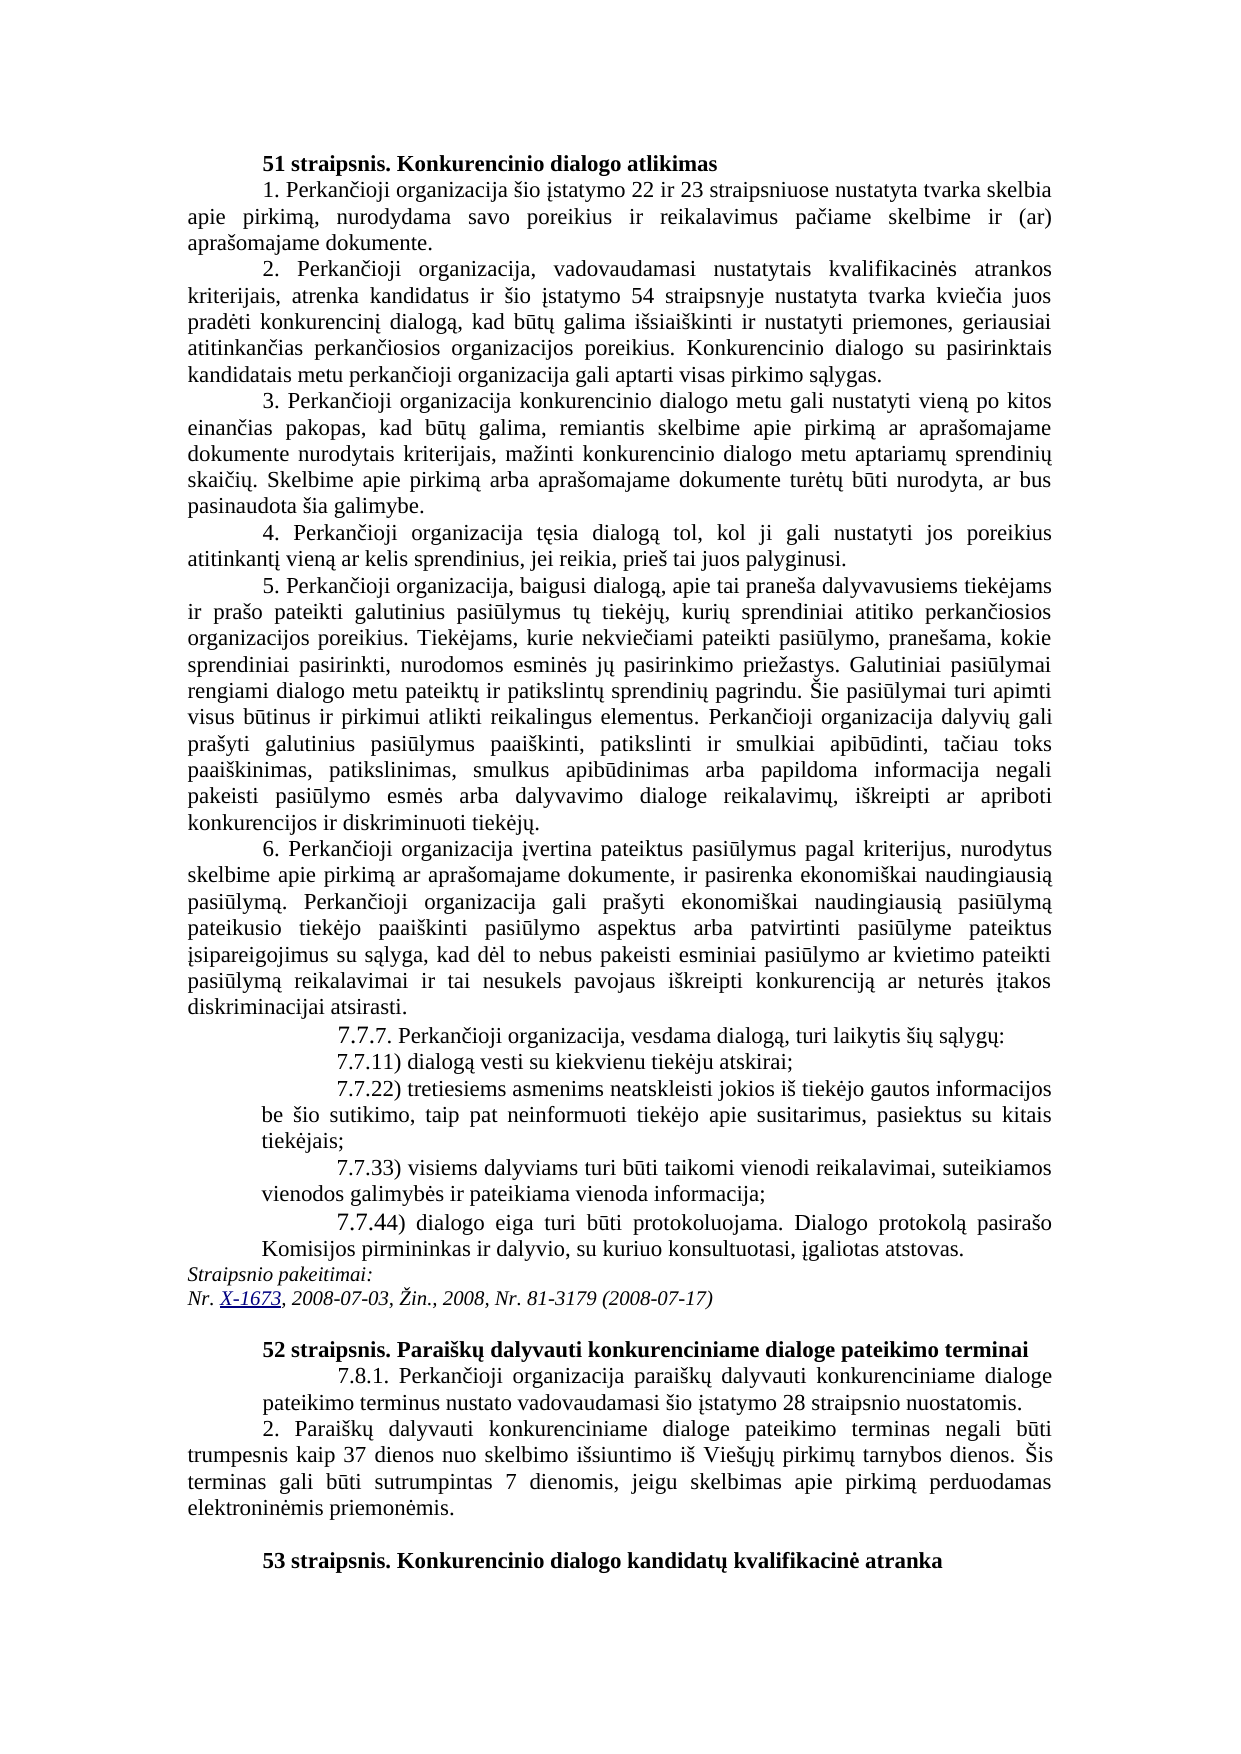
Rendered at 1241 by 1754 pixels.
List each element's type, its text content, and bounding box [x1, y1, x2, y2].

subtitle 1. Perkančioji organizacija paraiškų dalyvauti konkurenciniame dialoge pateikimo terminus nustato vadovaudamasi šio įstatymo 28 straipsnio nuostatomis. [187, 1362, 1053, 1415]
text 6. Perkančioji organizacija įvertina pateiktus pasiūlymus pagal kriterijus, nurodytus skelbime apie pirkimą ar aprašomajame dokumente, ir pasirenka ekonomiškai naudingiausią pasiūlymą. Perkančioji organizacija gali prašyti ekonomiškai naudingiausią pasiūlymą pateikusio tiekėjo paaiškinti pasiūlymo aspektus arba patvirtinti pasiūlyme pateiktus įsipareigojimus su sąlyga, kad dėl to nebus pakeisti esminiai pasiūlymo ar kvietimo pateikti pasiūlymą reikalavimai ir tai nesukels pavojaus iškreipti konkurenciją ar neturės įtakos diskriminacijai atsirasti. [187, 835, 1053, 1020]
text 3. Perkančioji organizacija konkurencinio dialogo metu gali nustatyti vieną po kitos einančias pakopas, kad būtų galima, remiantis skelbime apie pirkimą ar aprašomajame dokumente nurodytais kriterijais, mažinti konkurencinio dialogo metu aptariamų sprendinių skaičių. Skelbime apie pirkimą arba aprašomajame dokumente turėtų būti nurodyta, ar bus pasinaudota šia galimybe. [187, 387, 1053, 519]
text 4. Perkančioji organizacija tęsia dialogą tol, kol ji gali nustatyti jos poreikius atitinkantį vieną ar kelis sprendinius, jei reikia, prieš tai juos palyginusi. [187, 519, 1053, 572]
text 53 straipsnis. Konkurencinio dialogo kandidatų kvalifikacinė atranka [187, 1547, 1053, 1573]
subtitle 4) dialogo eiga turi būti protokoluojama. Dialogo protokolą pasirašo Komisijos pirmininkas ir dalyvio, su kuriuo konsultuotasi, įgaliotas atstovas. [187, 1207, 1053, 1262]
subtitle 3) visiems dalyviams turi būti taikomi vienodi reikalavimai, suteikiamos vienodos galimybės ir pateikiama vienoda informacija; [187, 1154, 1053, 1207]
subtitle 1) dialogą vesti su kiekvienu tiekėju atskirai; [187, 1048, 1053, 1075]
text 2. Paraiškų dalyvauti konkurenciniame dialoge pateikimo terminas negali būti trumpesnis kaip 37 dienos nuo skelbimo išsiuntimo iš Viešųjų pirkimų tarnybos dienos. Šis terminas gali būti sutrumpintas 7 dienomis, jeigu skelbimas apie pirkimą perduodamas elektroninėmis priemonėmis. [187, 1415, 1053, 1521]
text 5. Perkančioji organizacija, baigusi dialogą, apie tai praneša dalyvavusiems tiekėjams ir prašo pateikti galutinius pasiūlymus tų tiekėjų, kurių sprendiniai atitiko perkančiosios organizacijos poreikius. Tiekėjams, kurie nekviečiami pateikti pasiūlymo, pranešama, kokie sprendiniai pasirinkti, nurodomos esminės jų pasirinkimo priežastys. Galutiniai pasiūlymai rengiami dialogo metu pateiktų ir patikslintų sprendinių pagrindu. Šie pasiūlymai turi apimti visus būtinus ir pirkimui atlikti reikalingus elementus. Perkančioji organizacija dalyvių gali prašyti galutinius pasiūlymus paaiškinti, patikslinti ir smulkiai apibūdinti, tačiau toks paaiškinimas, patikslinimas, smulkus apibūdinimas arba papildoma informacija negali pakeisti pasiūlymo esmės arba dalyvavimo dialoge reikalavimų, iškreipti ar apriboti konkurencijos ir diskriminuoti tiekėjų. [187, 572, 1053, 835]
text 51 straipsnis. Konkurencinio dialogo atlikimas [187, 150, 1053, 176]
text 1. Perkančioji organizacija šio įstatymo 22 ir 23 straipsniuose nustatyta tvarka skelbia apie pirkimą, nurodydama savo poreikius ir reikalavimus pačiame skelbime ir (ar) aprašomajame dokumente. [187, 176, 1053, 255]
text 52 straipsnis. Paraiškų dalyvauti konkurenciniame dialoge pateikimo terminai [262, 1336, 1053, 1362]
text Straipsnio pakeitimai: [187, 1262, 1053, 1286]
text 2. Perkančioji organizacija, vadovaudamasi nustatytais kvalifikacinės atrankos kriterijais, atrenka kandidatus ir šio įstatymo 54 straipsnyje nustatyta tvarka kviečia juos pradėti konkurencinį dialogą, kad būtų galima išsiaiškinti ir nustatyti priemones, geriausiai atitinkančias perkančiosios organizacijos poreikius. Konkurencinio dialogo su pasirinktais kandidatais metu perkančioji organizacija gali aptarti visas pirkimo sąlygas. [187, 255, 1053, 387]
subtitle 2) tretiesiems asmenims neatskleisti jokios iš tiekėjo gautos informacijos be šio sutikimo, taip pat neinformuoti tiekėjo apie susitarimus, pasiektus su kitais tiekėjais; [187, 1075, 1053, 1154]
text Nr. X-1673, 2008-07-03, Žin., 2008, Nr. 81-3179 (2008-07-17) [187, 1286, 1053, 1310]
subtitle 7. Perkančioji organizacija, vesdama dialogą, turi laikytis šių sąlygų: [187, 1020, 1053, 1048]
